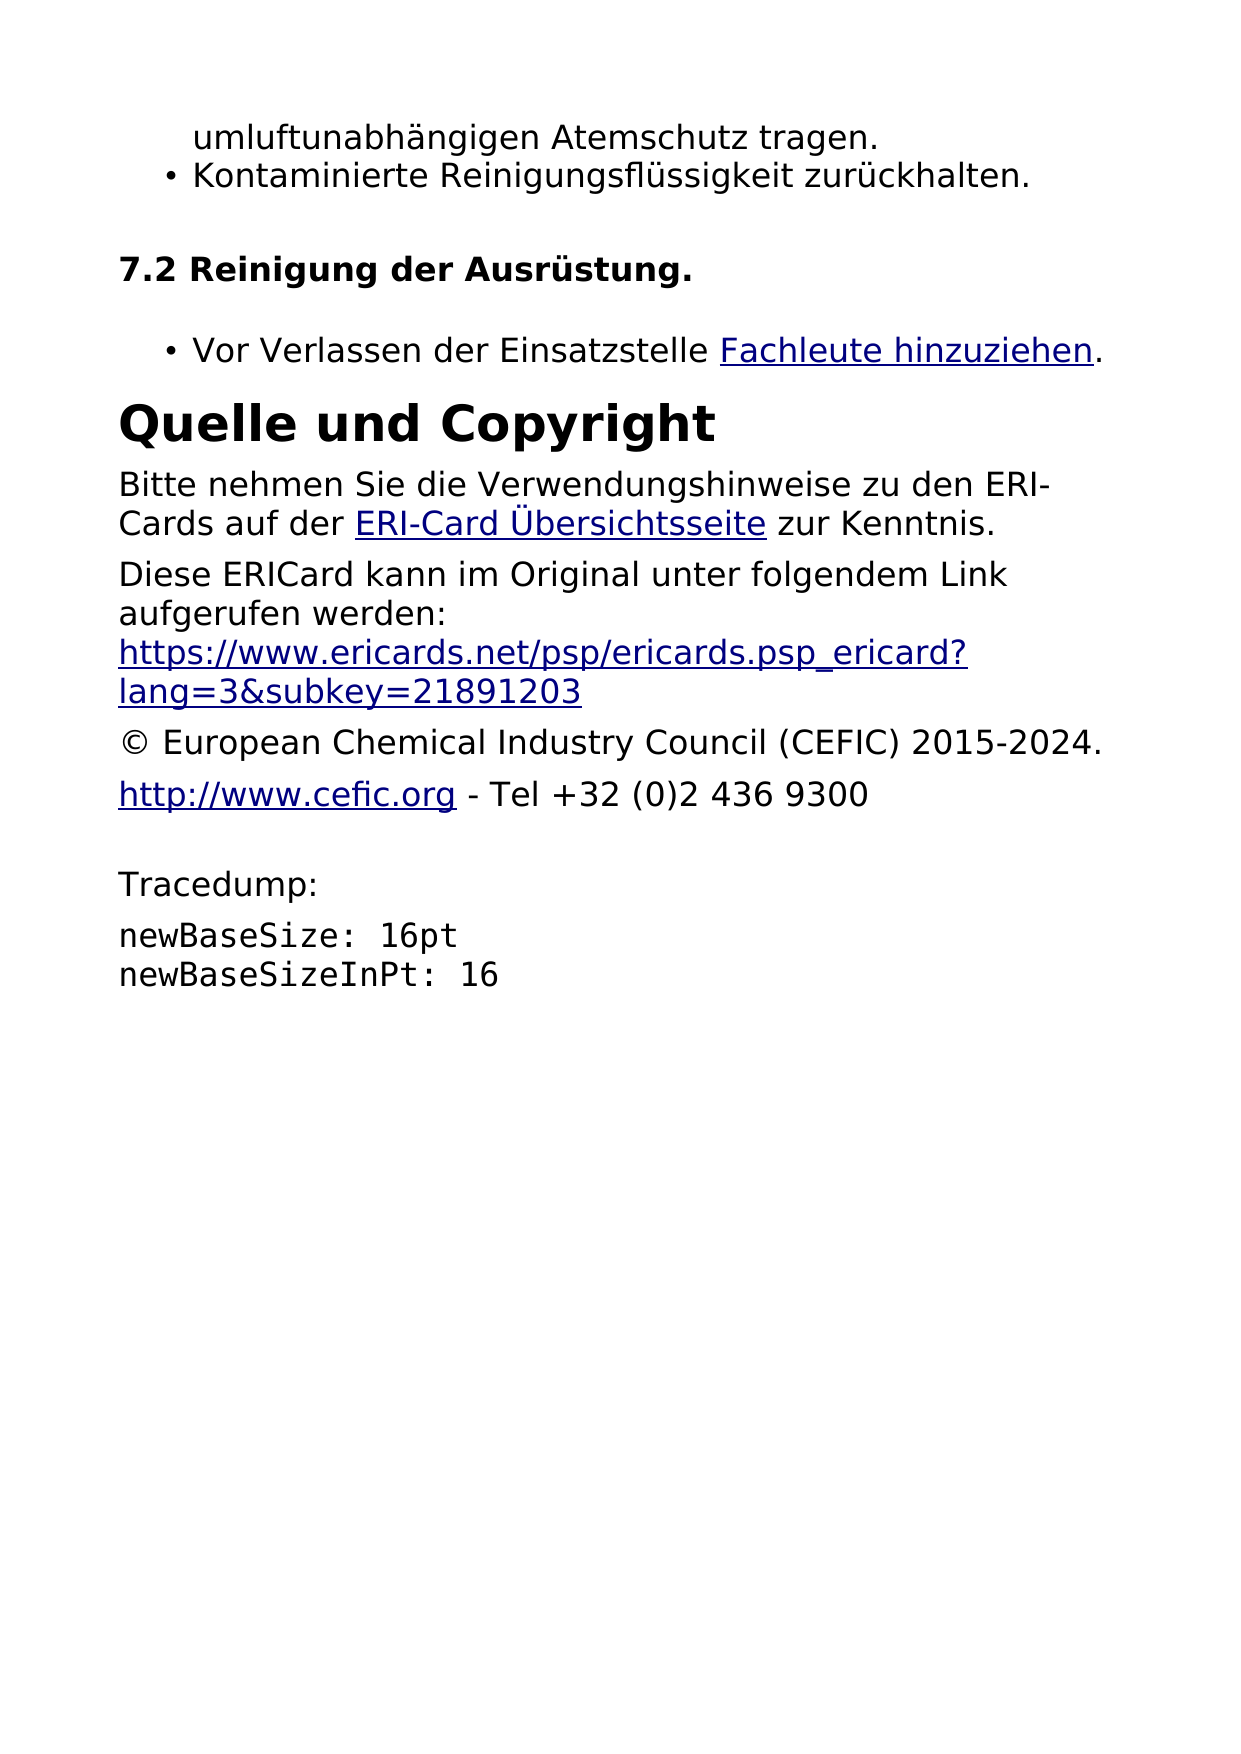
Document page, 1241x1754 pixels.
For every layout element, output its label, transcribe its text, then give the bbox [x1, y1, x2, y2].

text newBaseSize: 16pt newBaseSizeInPt: 16 [118, 917, 1122, 994]
text Diese ERICard kann im Original unter folgendem Link aufgerufen werden: https://www.ericards.net/psp/ericards.psp_ericard?lang=3&subkey=21891203 [118, 556, 1122, 711]
subtitle Quelle und Copyright [118, 395, 1122, 453]
text © European Chemical Industry Council (CEFIC) 2015-2024. [118, 724, 1122, 763]
text Bitte nehmen Sie die Verwendungshinweise zu den ERI-Cards auf der ERI-Card Übersichtsseite zur Kenntnis. [118, 466, 1122, 543]
text http://www.cefic.org - Tel +32 (0)2 436 9300 [118, 775, 1122, 814]
subtitle 7.2 Reinigung der Ausrüstung. [118, 250, 1122, 289]
list Vor Verlassen der Einsatzstelle Fachleute hinzuziehen. [177, 331, 1122, 370]
list umluftunabhängigen Atemschutz tragen. [177, 118, 1122, 157]
text Tracedump: [118, 827, 1122, 904]
list Kontaminierte Reinigungsflüssigkeit zurückhalten. [177, 157, 1122, 196]
